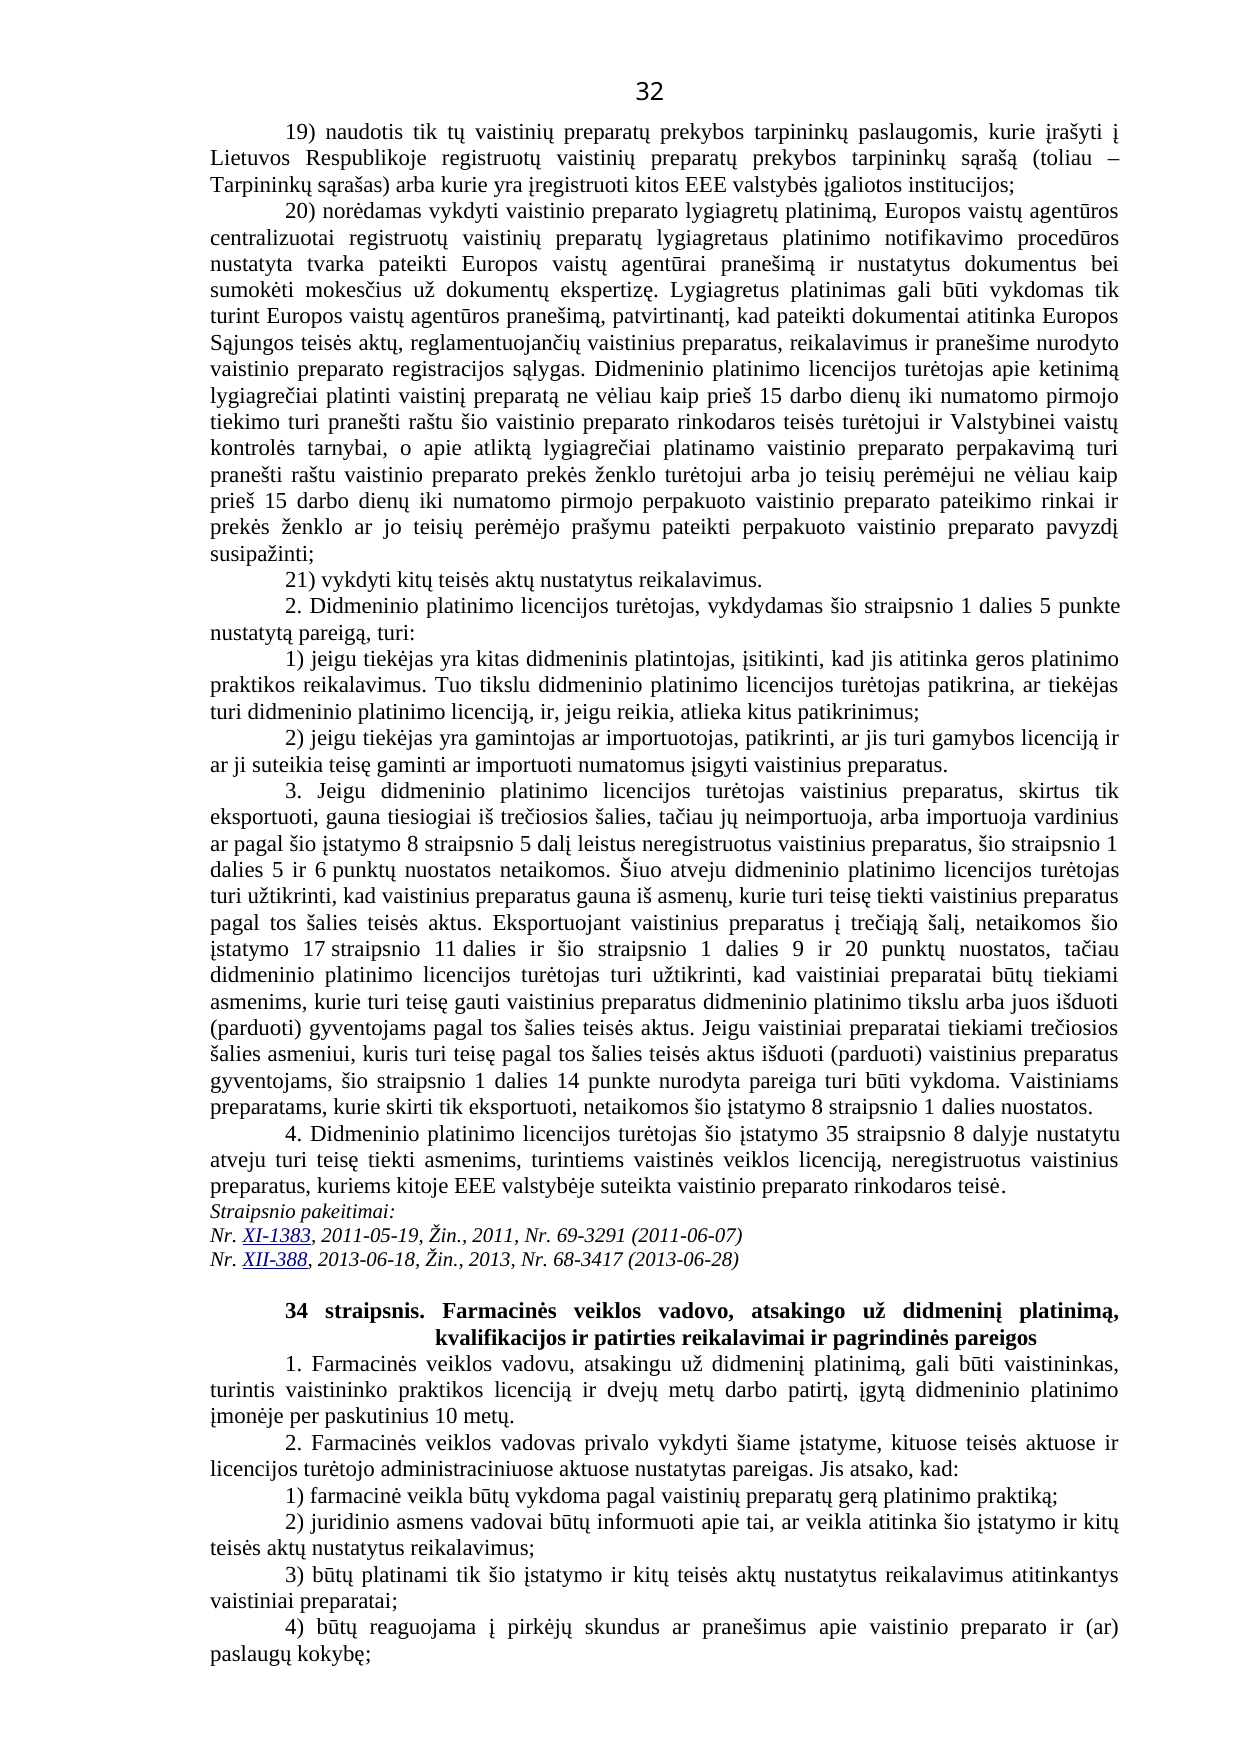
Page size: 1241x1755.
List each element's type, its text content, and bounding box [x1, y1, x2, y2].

text 4. Didmeninio platinimo licencijos turėtojas šio įstatymo 35 straipsnio 8 dalyje nustatytu atveju turi teisę tiekti asmenims, turintiems vaistinės veiklos licenciją, neregistruotus vaistinius preparatus, kuriems kitoje EEE valstybėje suteikta vaistinio preparato rinkodaros teisė. [210, 1119, 1120, 1199]
text 2) jeigu tiekėjas yra gamintojas ar importuotojas, patikrinti, ar jis turi gamybos licenciją ir ar ji suteikia teisę gaminti ar importuoti numatomus įsigyti vaistinius preparatus. [210, 724, 1120, 777]
text Straipsnio pakeitimai: [210, 1199, 1120, 1223]
text 1) jeigu tiekėjas yra kitas didmeninis platintojas, įsitikinti, kad jis atitinka geros platinimo praktikos reikalavimus. Tuo tikslu didmeninio platinimo licencijos turėtojas patikrina, ar tiekėjas turi didmeninio platinimo licenciją, ir, jeigu reikia, atlieka kitus patikrinimus; [210, 645, 1120, 724]
text 3) būtų platinami tik šio įstatymo ir kitų teisės aktų nustatytus reikalavimus atitinkantys vaistiniai preparatai; [210, 1561, 1120, 1613]
text 20) norėdamas vykdyti vaistinio preparato lygiagretų platinimą, Europos vaistų agentūros centralizuotai registruotų vaistinių preparatų lygiagretaus platinimo notifikavimo procedūros nustatyta tvarka pateikti Europos vaistų agentūrai pranešimą ir nustatytus dokumentus bei sumokėti mokesčius už dokumentų ekspertizę. Lygiagretus platinimas gali būti vykdomas tik turint Europos vaistų agentūros pranešimą, patvirtinantį, kad pateikti dokumentai atitinka Europos Sąjungos teisės aktų, reglamentuojančių vaistinius preparatus, reikalavimus ir pranešime nurodyto vaistinio preparato registracijos sąlygas. Didmeninio platinimo licencijos turėtojas apie ketinimą lygiagrečiai platinti vaistinį preparatą ne vėliau kaip prieš 15 darbo dienų iki numatomo pirmojo tiekimo turi pranešti raštu šio vaistinio preparato rinkodaros teisės turėtojui ir Valstybinei vaistų kontrolės tarnybai, o apie atliktą lygiagrečiai platinamo vaistinio preparato perpakavimą turi pranešti raštu vaistinio preparato prekės ženklo turėtojui arba jo teisių perėmėjui ne vėliau kaip prieš 15 darbo dienų iki numatomo pirmojo perpakuoto vaistinio preparato pateikimo rinkai ir prekės ženklo ar jo teisių perėmėjo prašymu pateikti perpakuoto vaistinio preparato pavyzdį susipažinti; [210, 197, 1120, 566]
text 4) būtų reaguojama į pirkėjų skundus ar pranešimus apie vaistinio preparato ir (ar) paslaugų kokybę; [210, 1613, 1120, 1666]
text 2) juridinio asmens vadovai būtų informuoti apie tai, ar veikla atitinka šio įstatymo ir kitų teisės aktų nustatytus reikalavimus; [210, 1508, 1120, 1561]
text 1. Farmacinės veiklos vadovu, atsakingu už didmeninį platinimą, gali būti vaistininkas, turintis vaistininko praktikos licenciją ir dvejų metų darbo patirtį, įgytą didmeninio platinimo įmonėje per paskutinius 10 metų. [210, 1350, 1120, 1429]
text 2. Farmacinės veiklos vadovas privalo vykdyti šiame įstatyme, kituose teisės aktuose ir licencijos turėtojo administraciniuose aktuose nustatytas pareigas. Jis atsako, kad: [210, 1429, 1120, 1482]
text Nr. XI-1383, 2011-05-19, Žin., 2011, Nr. 69-3291 (2011-06-07) [210, 1223, 1120, 1247]
text Nr. XII-388, 2013-06-18, Žin., 2013, Nr. 68-3417 (2013-06-28) [210, 1247, 1120, 1271]
text 19) naudotis tik tų vaistinių preparatų prekybos tarpininkų paslaugomis, kurie įrašyti į Lietuvos Respublikoje registruotų vaistinių preparatų prekybos tarpininkų sąrašą (toliau – Tarpininkų sąrašas) arba kurie yra įregistruoti kitos EEE valstybės įgaliotos institucijos; [210, 118, 1120, 197]
text 34 straipsnis. Farmacinės veiklos vadovo, atsakingo už didmeninį platinimą, kvalifikacijos ir patirties reikalavimai ir pagrindinės pareigos [285, 1297, 1120, 1350]
text 2. Didmeninio platinimo licencijos turėtojas, vykdydamas šio straipsnio 1 dalies 5 punkte nustatytą pareigą, turi: [210, 592, 1120, 645]
text 1) farmacinė veikla būtų vykdoma pagal vaistinių preparatų gerą platinimo praktiką; [210, 1482, 1120, 1508]
text 3. Jeigu didmeninio platinimo licencijos turėtojas vaistinius preparatus, skirtus tik eksportuoti, gauna tiesiogiai iš trečiosios šalies, tačiau jų neimportuoja, arba importuoja vardinius ar pagal šio įstatymo 8 straipsnio 5 dalį leistus neregistruotus vaistinius preparatus, šio straipsnio 1 dalies 5 ir 6 punktų nuostatos netaikomos. Šiuo atveju didmeninio platinimo licencijos turėtojas turi užtikrinti, kad vaistinius preparatus gauna iš asmenų, kurie turi teisę tiekti vaistinius preparatus pagal tos šalies teisės aktus. Eksportuojant vaistinius preparatus į trečiąją šalį, netaikomos šio įstatymo 17 straipsnio 11 dalies ir šio straipsnio 1 dalies 9 ir 20 punktų nuostatos, tačiau didmeninio platinimo licencijos turėtojas turi užtikrinti, kad vaistiniai preparatai būtų tiekiami asmenims, kurie turi teisę gauti vaistinius preparatus didmeninio platinimo tikslu arba juos išduoti (parduoti) gyventojams pagal tos šalies teisės aktus. Jeigu vaistiniai preparatai tiekiami trečiosios šalies asmeniui, kuris turi teisę pagal tos šalies teisės aktus išduoti (parduoti) vaistinius preparatus gyventojams, šio straipsnio 1 dalies 14 punkte nurodyta pareiga turi būti vykdoma. Vaistiniams preparatams, kurie skirti tik eksportuoti, netaikomos šio įstatymo 8 straipsnio 1 dalies nuostatos. [210, 777, 1120, 1119]
text 21) vykdyti kitų teisės aktų nustatytus reikalavimus. [210, 566, 1120, 592]
